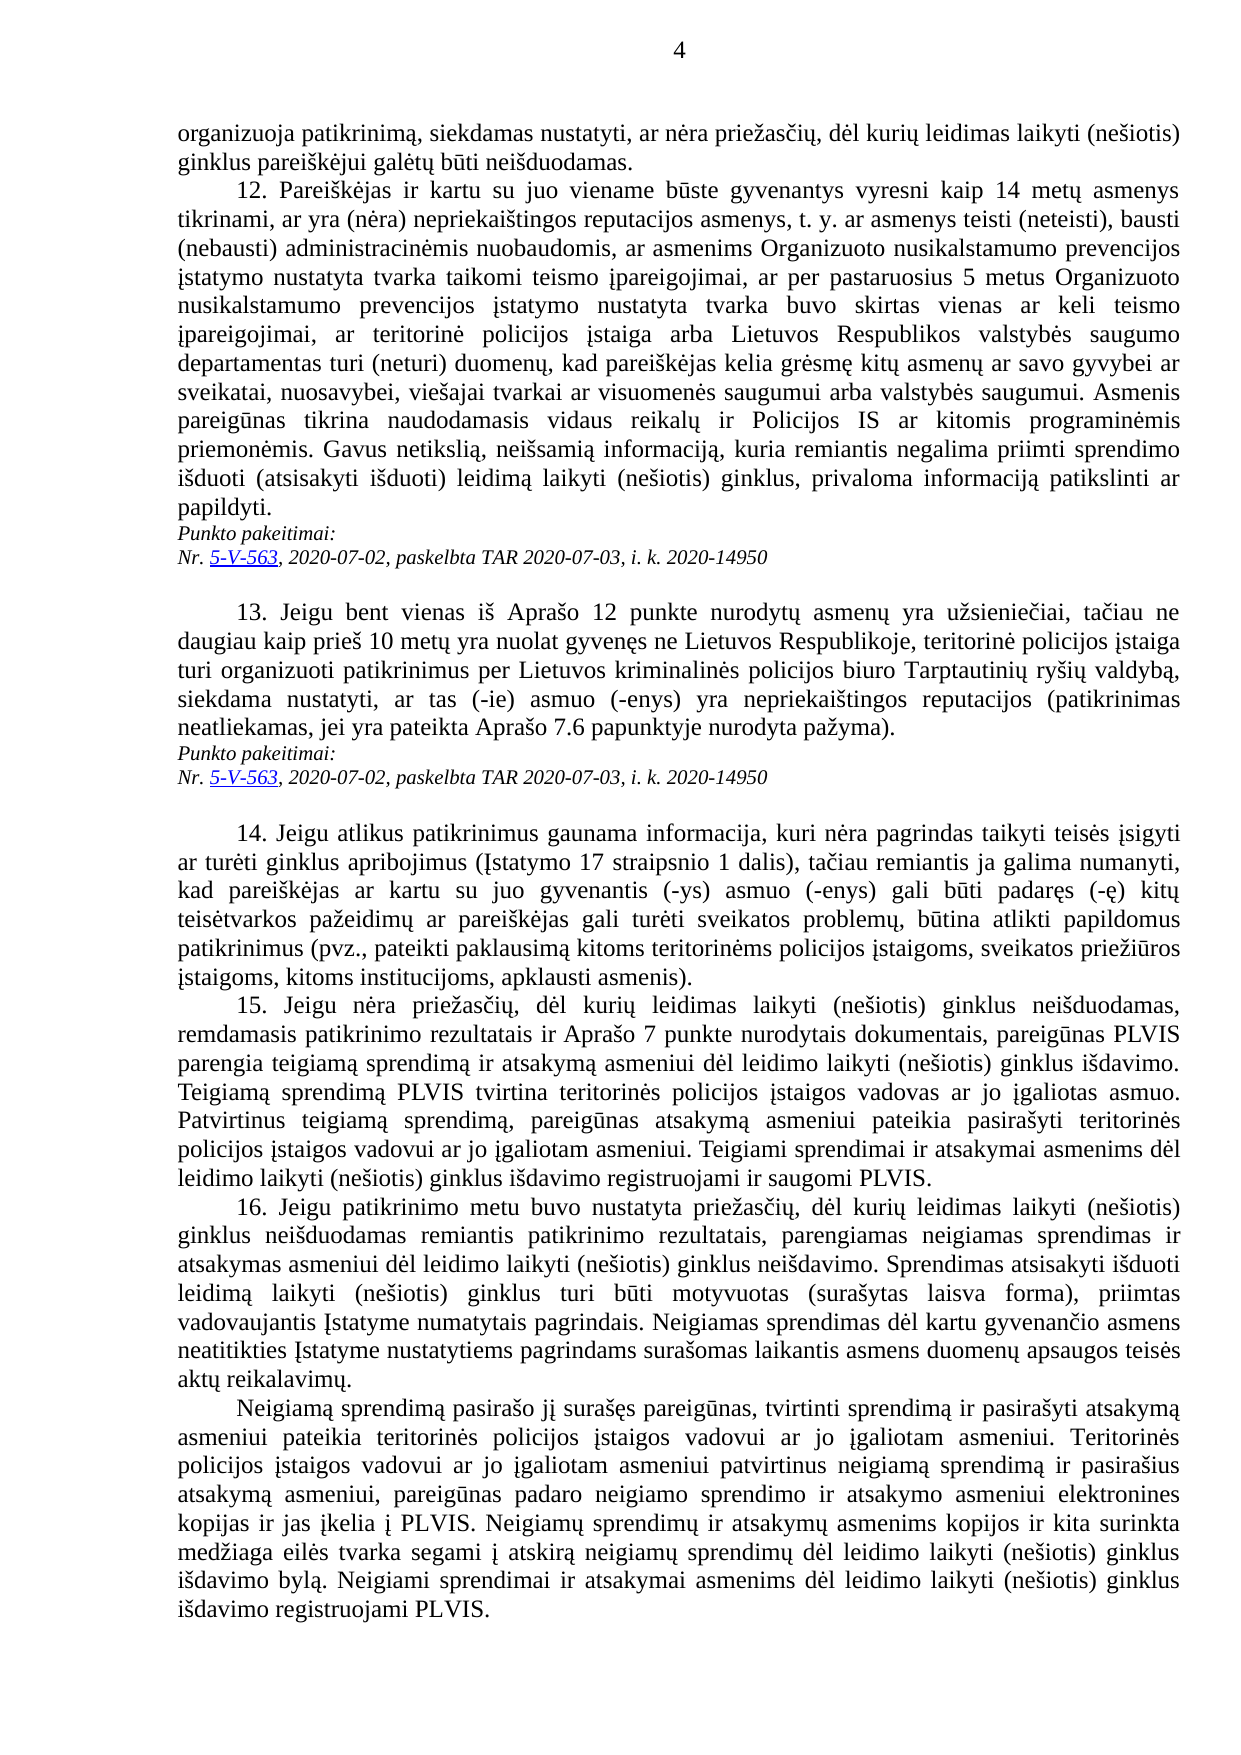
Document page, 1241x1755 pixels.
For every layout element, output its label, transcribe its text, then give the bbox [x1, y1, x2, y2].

text 16. Jeigu patikrinimo metu buvo nustatyta priežasčių, dėl kurių leidimas laikyti (nešiotis) ginklus neišduodamas remiantis patikrinimo rezultatais, parengiamas neigiamas sprendimas ir atsakymas asmeniui dėl leidimo laikyti (nešiotis) ginklus neišdavimo. Sprendimas atsisakyti išduoti leidimą laikyti (nešiotis) ginklus turi būti motyvuotas (surašytas laisva forma), priimtas vadovaujantis Įstatyme numatytais pagrindais. Neigiamas sprendimas dėl kartu gyvenančio asmens neatitikties Įstatyme nustatytiems pagrindams surašomas laikantis asmens duomenų apsaugos teisės aktų reikalavimų. [177, 1192, 1181, 1393]
text organizuoja patikrinimą, siekdamas nustatyti, ar nėra priežasčių, dėl kurių leidimas laikyti (nešiotis) ginklus pareiškėjui galėtų būti neišduodamas. [177, 118, 1181, 176]
text Punkto pakeitimai: [177, 741, 1181, 765]
text 15. Jeigu nėra priežasčių, dėl kurių leidimas laikyti (nešiotis) ginklus neišduodamas, remdamasis patikrinimo rezultatais ir Aprašo 7 punkte nurodytais dokumentais, pareigūnas PLVIS parengia teigiamą sprendimą ir atsakymą asmeniui dėl leidimo laikyti (nešiotis) ginklus išdavimo. Teigiamą sprendimą PLVIS tvirtina teritorinės policijos įstaigos vadovas ar jo įgaliotas asmuo. Patvirtinus teigiamą sprendimą, pareigūnas atsakymą asmeniui pateikia pasirašyti teritorinės policijos įstaigos vadovui ar jo įgaliotam asmeniui. Teigiami sprendimai ir atsakymai asmenims dėl leidimo laikyti (nešiotis) ginklus išdavimo registruojami ir saugomi PLVIS. [177, 991, 1181, 1192]
text Nr. 5-V-563, 2020-07-02, paskelbta TAR 2020-07-03, i. k. 2020-14950 [177, 545, 1181, 569]
text Neigiamą sprendimą pasirašo jį surašęs pareigūnas, tvirtinti sprendimą ir pasirašyti atsakymą asmeniui pateikia teritorinės policijos įstaigos vadovui ar jo įgaliotam asmeniui. Teritorinės policijos įstaigos vadovui ar jo įgaliotam asmeniui patvirtinus neigiamą sprendimą ir pasirašius atsakymą asmeniui, pareigūnas padaro neigiamo sprendimo ir atsakymo asmeniui elektronines kopijas ir jas įkelia į PLVIS. Neigiamų sprendimų ir atsakymų asmenims kopijos ir kita surinkta medžiaga eilės tvarka segami į atskirą neigiamų sprendimų dėl leidimo laikyti (nešiotis) ginklus išdavimo bylą. Neigiami sprendimai ir atsakymai asmenims dėl leidimo laikyti (nešiotis) ginklus išdavimo registruojami PLVIS. [177, 1393, 1181, 1623]
text Nr. 5-V-563, 2020-07-02, paskelbta TAR 2020-07-03, i. k. 2020-14950 [177, 765, 1181, 789]
text 12. Pareiškėjas ir kartu su juo viename būste gyvenantys vyresni kaip 14 metų asmenys tikrinami, ar yra (nėra) nepriekaištingos reputacijos asmenys, t. y. ar asmenys teisti (neteisti), bausti (nebausti) administracinėmis nuobaudomis, ar asmenims Organizuoto nusikalstamumo prevencijos įstatymo nustatyta tvarka taikomi teismo įpareigojimai, ar per pastaruosius 5 metus Organizuoto nusikalstamumo prevencijos įstatymo nustatyta tvarka buvo skirtas vienas ar keli teismo įpareigojimai, ar teritorinė policijos įstaiga arba Lietuvos Respublikos valstybės saugumo departamentas turi (neturi) duomenų, kad pareiškėjas kelia grėsmę kitų asmenų ar savo gyvybei ar sveikatai, nuosavybei, viešajai tvarkai ar visuomenės saugumui arba valstybės saugumui. Asmenis pareigūnas tikrina naudodamasis vidaus reikalų ir Policijos IS ar kitomis programinėmis priemonėmis. Gavus netikslią, neišsamią informaciją, kuria remiantis negalima priimti sprendimo išduoti (atsisakyti išduoti) leidimą laikyti (nešiotis) ginklus, privaloma informaciją patikslinti ar papildyti. [177, 176, 1181, 521]
text 14. Jeigu atlikus patikrinimus gaunama informacija, kuri nėra pagrindas taikyti teisės įsigyti ar turėti ginklus apribojimus (Įstatymo 17 straipsnio 1 dalis), tačiau remiantis ja galima numanyti, kad pareiškėjas ar kartu su juo gyvenantis (-ys) asmuo (-enys) gali būti padaręs (-ę) kitų teisėtvarkos pažeidimų ar pareiškėjas gali turėti sveikatos problemų, būtina atlikti papildomus patikrinimus (pvz., pateikti paklausimą kitoms teritorinėms policijos įstaigoms, sveikatos priežiūros įstaigoms, kitoms institucijoms, apklausti asmenis). [177, 818, 1181, 991]
text Punkto pakeitimai: [177, 521, 1181, 545]
text 13. Jeigu bent vienas iš Aprašo 12 punkte nurodytų asmenų yra užsieniečiai, tačiau ne daugiau kaip prieš 10 metų yra nuolat gyvenęs ne Lietuvos Respublikoje, teritorinė policijos įstaiga turi organizuoti patikrinimus per Lietuvos kriminalinės policijos biuro Tarptautinių ryšių valdybą, siekdama nustatyti, ar tas (-ie) asmuo (-enys) yra nepriekaištingos reputacijos (patikrinimas neatliekamas, jei yra pateikta Aprašo 7.6 papunktyje nurodyta pažyma). [177, 597, 1181, 741]
